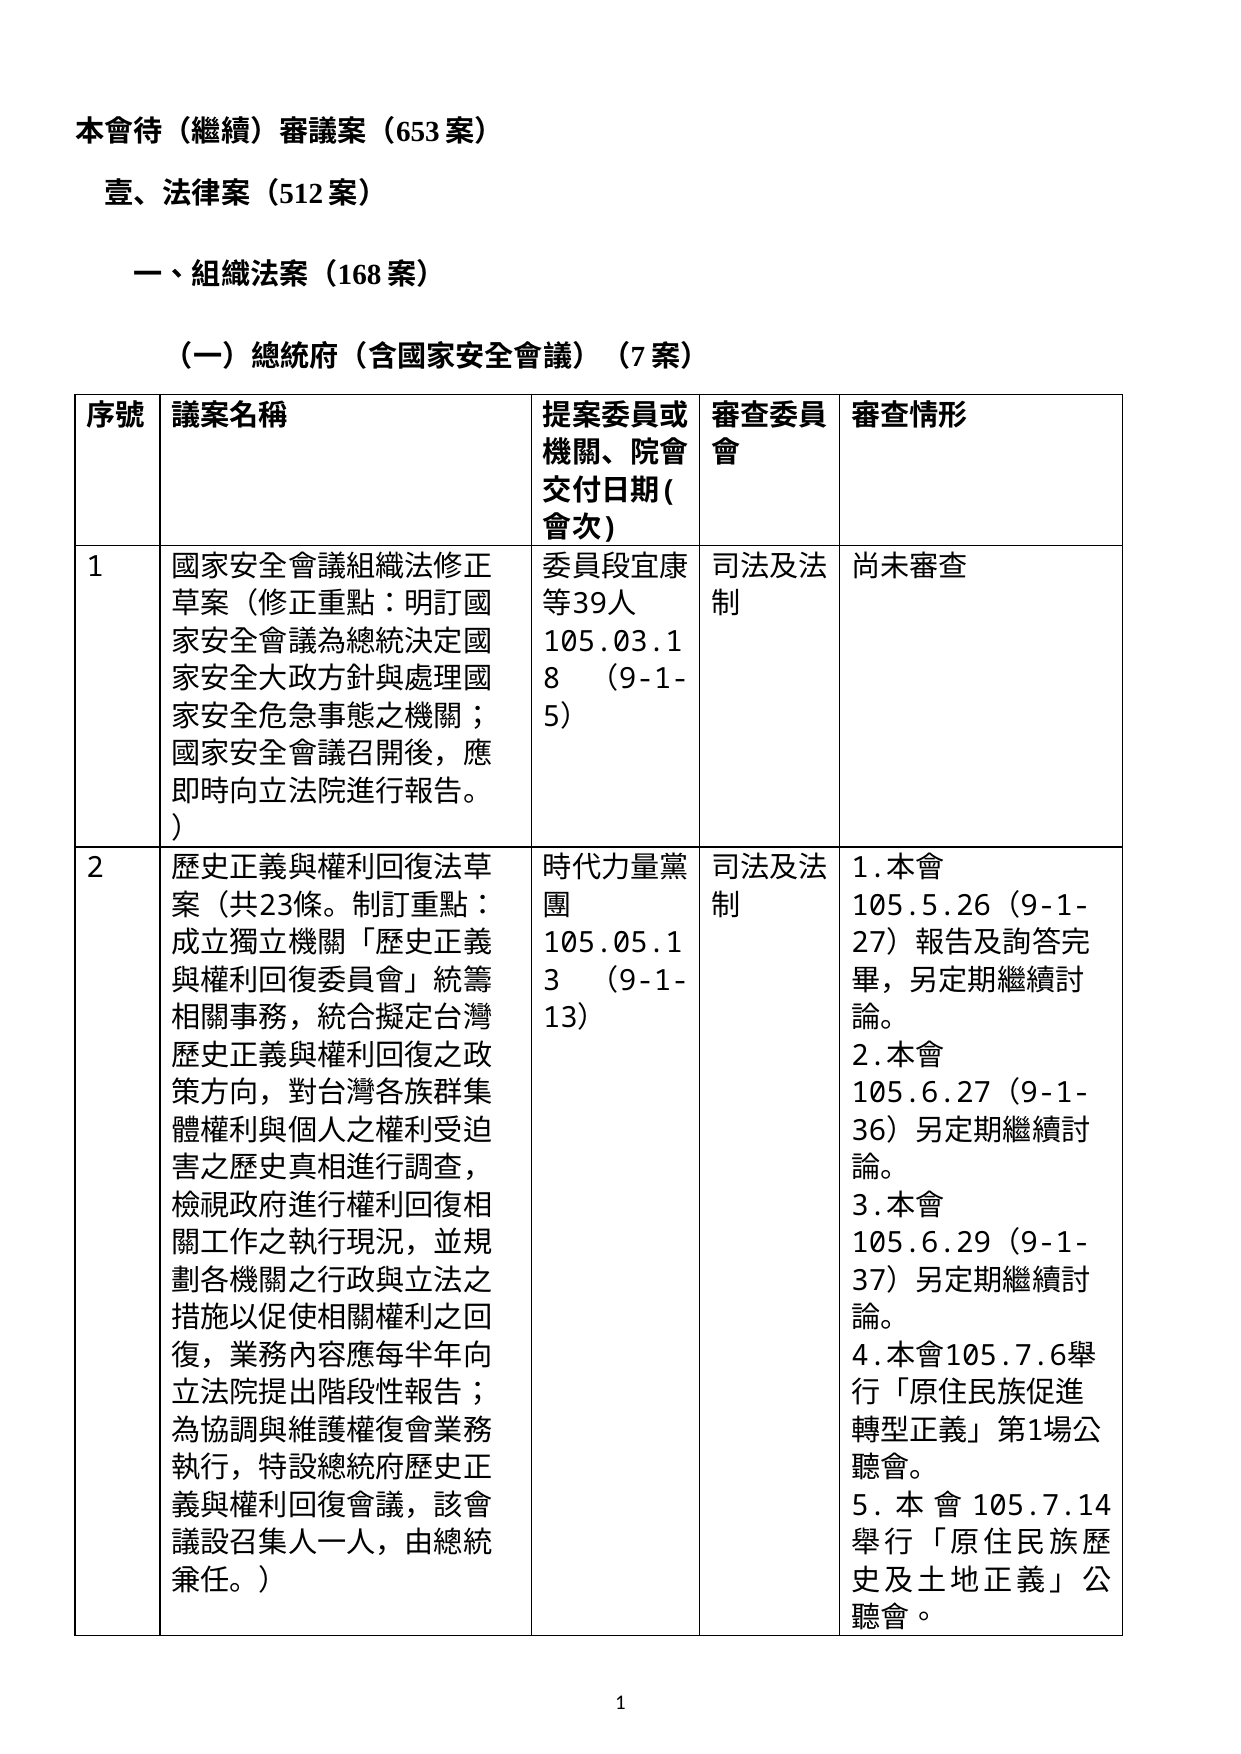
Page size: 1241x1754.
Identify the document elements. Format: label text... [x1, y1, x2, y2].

table_cell 委員段宜康等39人 105.03.18 （9-1-5） [532, 546, 699, 846]
text 一、組織法案（168案） [133, 250, 1165, 293]
table_header 審查委員會 [700, 395, 839, 545]
table_cell 1 [76, 546, 159, 846]
table_cell 國家安全會議組織法修正草案（修正重點：明訂國家安全會議為總統決定國家安全大政方針與處理國家安全危急事態之機關；國家安全會議召開後，應即時向立法院進行報告。） [161, 546, 531, 846]
table_header 審查情形 [840, 395, 1122, 545]
table_cell 司法及法制 [700, 546, 839, 846]
text 本會待（繼續）審議案（653案） [75, 107, 1165, 150]
table_cell 2 [76, 848, 159, 1635]
table_header 序號 [76, 395, 159, 545]
table_cell 尚未審查 [840, 546, 1122, 846]
table_cell 1.本會105.5.26（9-1-27）報告及詢答完畢，另定期繼續討論。 2.本會105.6.27（9-1-36）另定期繼續討論。 3.本會105.6.29（9-1-37）另定期繼續討論。 4.本會105.7.6舉行「原住民族促進轉型正義」第1場公聽會。 5.本會105.7.14舉行「原住民族歷史及土地正義」公聽會。 [840, 848, 1122, 1635]
text （一）總統府（含國家安全會議）（7案） [164, 332, 1165, 374]
table_cell 司法及法制 [700, 848, 839, 1635]
text 壹、法律案（512案） [104, 169, 1165, 212]
table_header 議案名稱 [161, 395, 531, 545]
table_cell 歷史正義與權利回復法草案（共23條。制訂重點：成立獨立機關「歷史正義與權利回復委員會」統籌相關事務，統合擬定台灣歷史正義與權利回復之政策方向，對台灣各族群集體權利與個人之權利受迫害之歷史真相進行調查，檢視政府進行權利回復相關工作之執行現況，並規劃各機關之行政與立法之措施以促使相關權利之回復，業務內容應每半年向立法院提出階段性報告；為協調與維護權復會業務執行，特設總統府歷史正義與權利回復會議，該會議設召集人一人，由總統兼任。） [161, 848, 531, 1635]
table_header 提案委員或機關、院會交付日期(會次) [532, 395, 699, 545]
table_cell 時代力量黨團 105.05.13 （9-1-13） [532, 848, 699, 1635]
